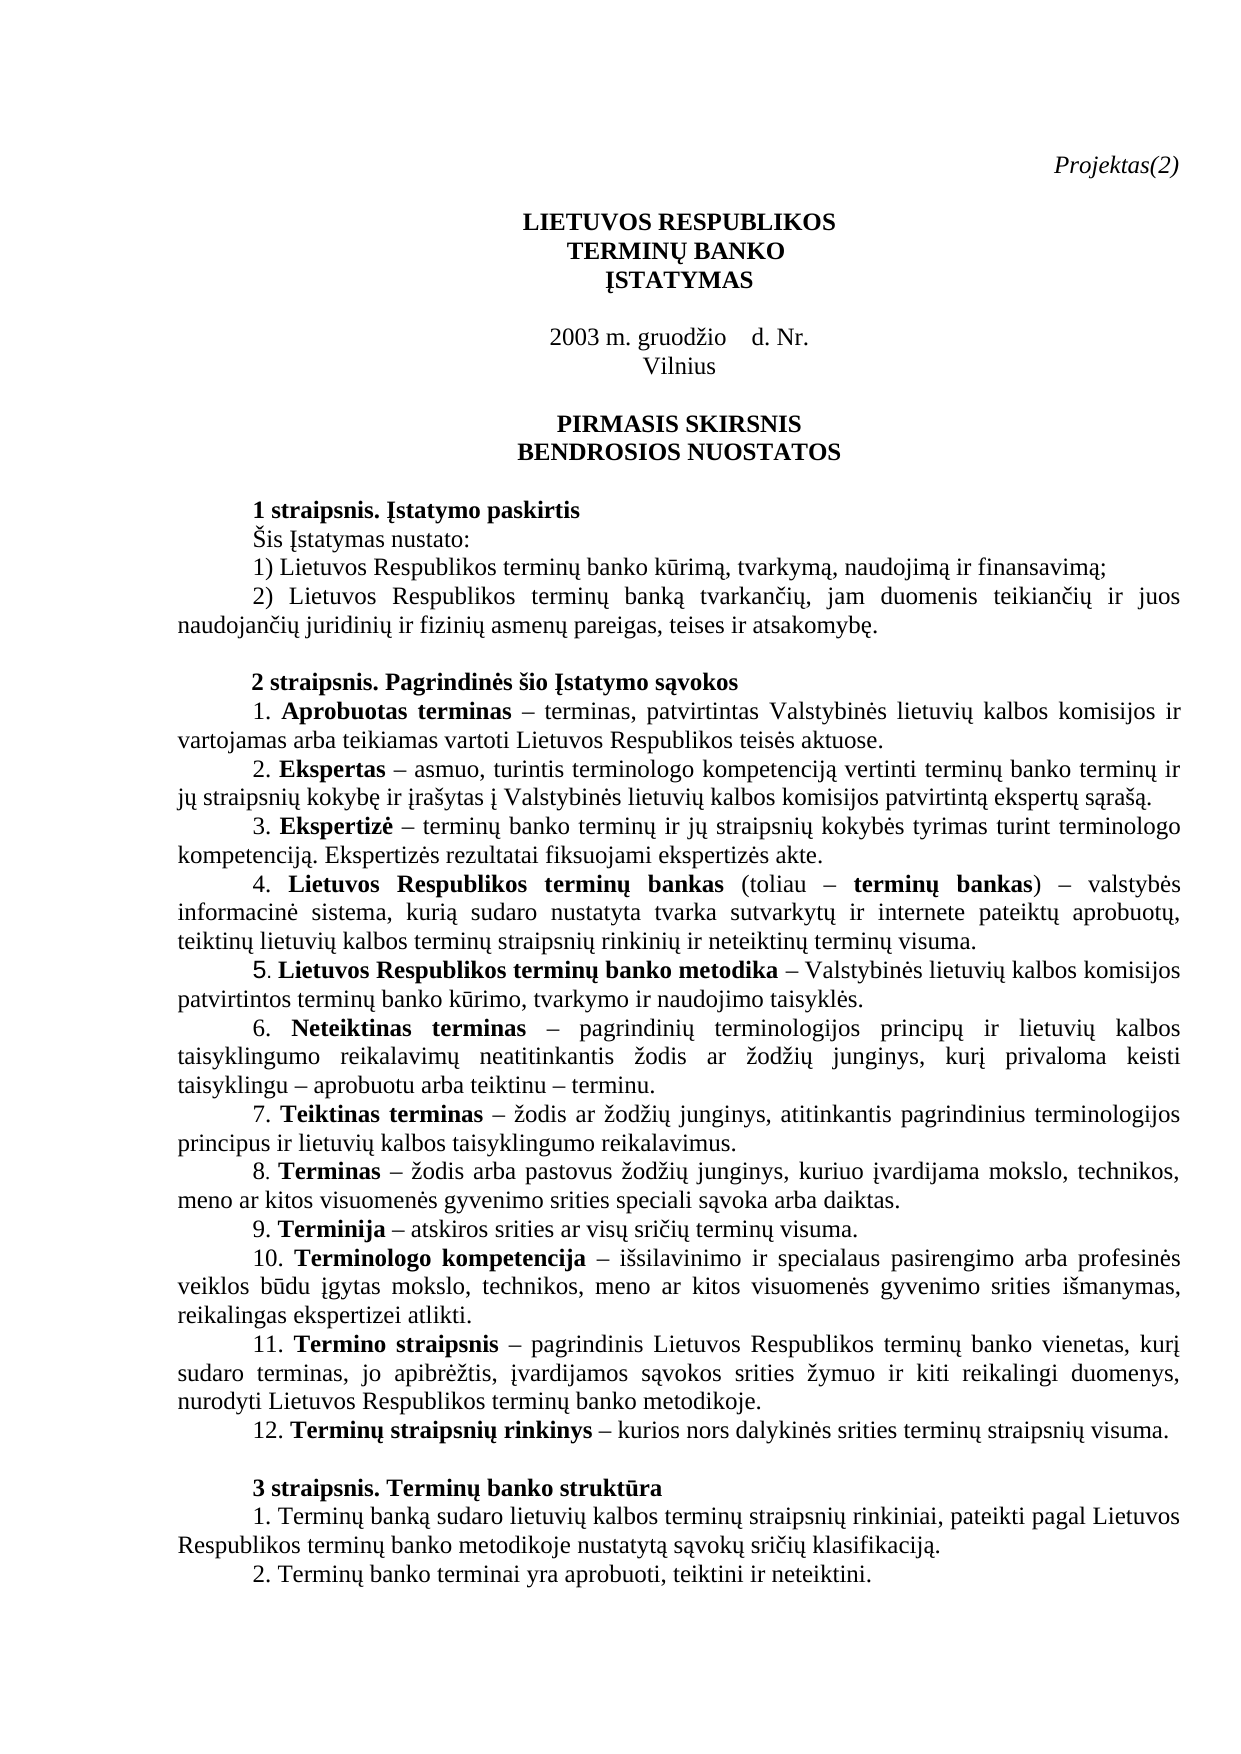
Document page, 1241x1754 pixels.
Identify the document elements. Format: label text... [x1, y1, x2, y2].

text 12. Terminų straipsnių rinkinys – kurios nors dalykinės srities terminų straipsnių visuma. [177, 1415, 1181, 1444]
text Projektas(2) [177, 150, 1181, 179]
text 4. Lietuvos Respublikos terminų bankas (toliau – terminų bankas) – valstybės informacinė sistema, kurią sudaro nustatyta tvarka sutvarkytų ir internete pateiktų aprobuotų, teiktinų lietuvių kalbos terminų straipsnių rinkinių ir neteiktinų terminų visuma. [177, 869, 1181, 955]
text Vilnius [177, 351, 1181, 380]
text 1) Lietuvos Respublikos terminų banko kūrimą, tvarkymą, naudojimą ir finansavimą; [177, 552, 1181, 581]
text 7. Teiktinas terminas – žodis ar žodžių junginys, atitinkantis pagrindinius terminologijos principus ir lietuvių kalbos taisyklingumo reikalavimus. [177, 1099, 1181, 1156]
text 9. Terminija – atskiros srities ar visų sričių terminų visuma. [177, 1214, 1181, 1243]
text 2003 m. gruodžio d. Nr. [177, 322, 1181, 351]
text 1. Terminų banką sudaro lietuvių kalbos terminų straipsnių rinkiniai, pateikti pagal Lietuvos Respublikos terminų banko metodikoje nustatytą sąvokų sričių klasifikaciją. [177, 1501, 1181, 1559]
text 2 straipsnis. Pagrindinės šio Įstatymo sąvokos [177, 667, 1181, 696]
text 10. Terminologo kompetencija – išsilavinimo ir specialaus pasirengimo arba profesinės veiklos būdu įgytas mokslo, technikos, meno ar kitos visuomenės gyvenimo srities išmanymas, reikalingas ekspertizei atlikti. [177, 1243, 1181, 1329]
text 1 straipsnis. Įstatymo paskirtis [177, 495, 1181, 524]
text 8. Terminas – žodis arba pastovus žodžių junginys, kuriuo įvardijama mokslo, technikos, meno ar kitos visuomenės gyvenimo srities speciali sąvoka arba daiktas. [177, 1156, 1181, 1214]
text Šis Įstatymas nustato: [177, 524, 1181, 552]
text TERMINŲ BANKO [177, 236, 1181, 265]
text PIRMASIS SKIRSNIS [177, 409, 1181, 437]
text 2. Terminų banko terminai yra aprobuoti, teiktini ir neteiktini. [177, 1559, 1181, 1588]
text 1. Aprobuotas terminas – terminas, patvirtintas Valstybinės lietuvių kalbos komisijos ir vartojamas arba teikiamas vartoti Lietuvos Respublikos teisės aktuose. [177, 696, 1181, 754]
text BENDROSIOS NUOSTATOS [177, 437, 1181, 466]
text 3 straipsnis. Terminų banko struktūra [177, 1473, 1181, 1501]
text 5. Lietuvos Respublikos terminų banko metodika – Valstybinės lietuvių kalbos komisijos patvirtintos terminų banko kūrimo, tvarkymo ir naudojimo taisyklės. [177, 955, 1181, 1013]
text 6. Neteiktinas terminas – pagrindinių terminologijos principų ir lietuvių kalbos taisyklingumo reikalavimų neatitinkantis žodis ar žodžių junginys, kurį privaloma keisti taisyklingu – aprobuotu arba teiktinu – terminu. [177, 1013, 1181, 1099]
text 3. Ekspertizė – terminų banko terminų ir jų straipsnių kokybės tyrimas turint terminologo kompetenciją. Ekspertizės rezultatai fiksuojami ekspertizės akte. [177, 811, 1181, 869]
text LIETUVOS RESPUBLIKOS [177, 207, 1181, 236]
text 2) Lietuvos Respublikos terminų banką tvarkančių, jam duomenis teikiančių ir juos naudojančių juridinių ir fizinių asmenų pareigas, teises ir atsakomybę. [177, 581, 1181, 639]
text 2. Ekspertas – asmuo, turintis terminologo kompetenciją vertinti terminų banko terminų ir jų straipsnių kokybę ir įrašytas į Valstybinės lietuvių kalbos komisijos patvirtintą ekspertų sąrašą. [177, 754, 1181, 811]
text ĮSTATYMAS [177, 265, 1181, 294]
text 11. Termino straipsnis – pagrindinis Lietuvos Respublikos terminų banko vienetas, kurį sudaro terminas, jo apibrėžtis, įvardijamos sąvokos srities žymuo ir kiti reikalingi duomenys, nurodyti Lietuvos Respublikos terminų banko metodikoje. [177, 1329, 1181, 1415]
